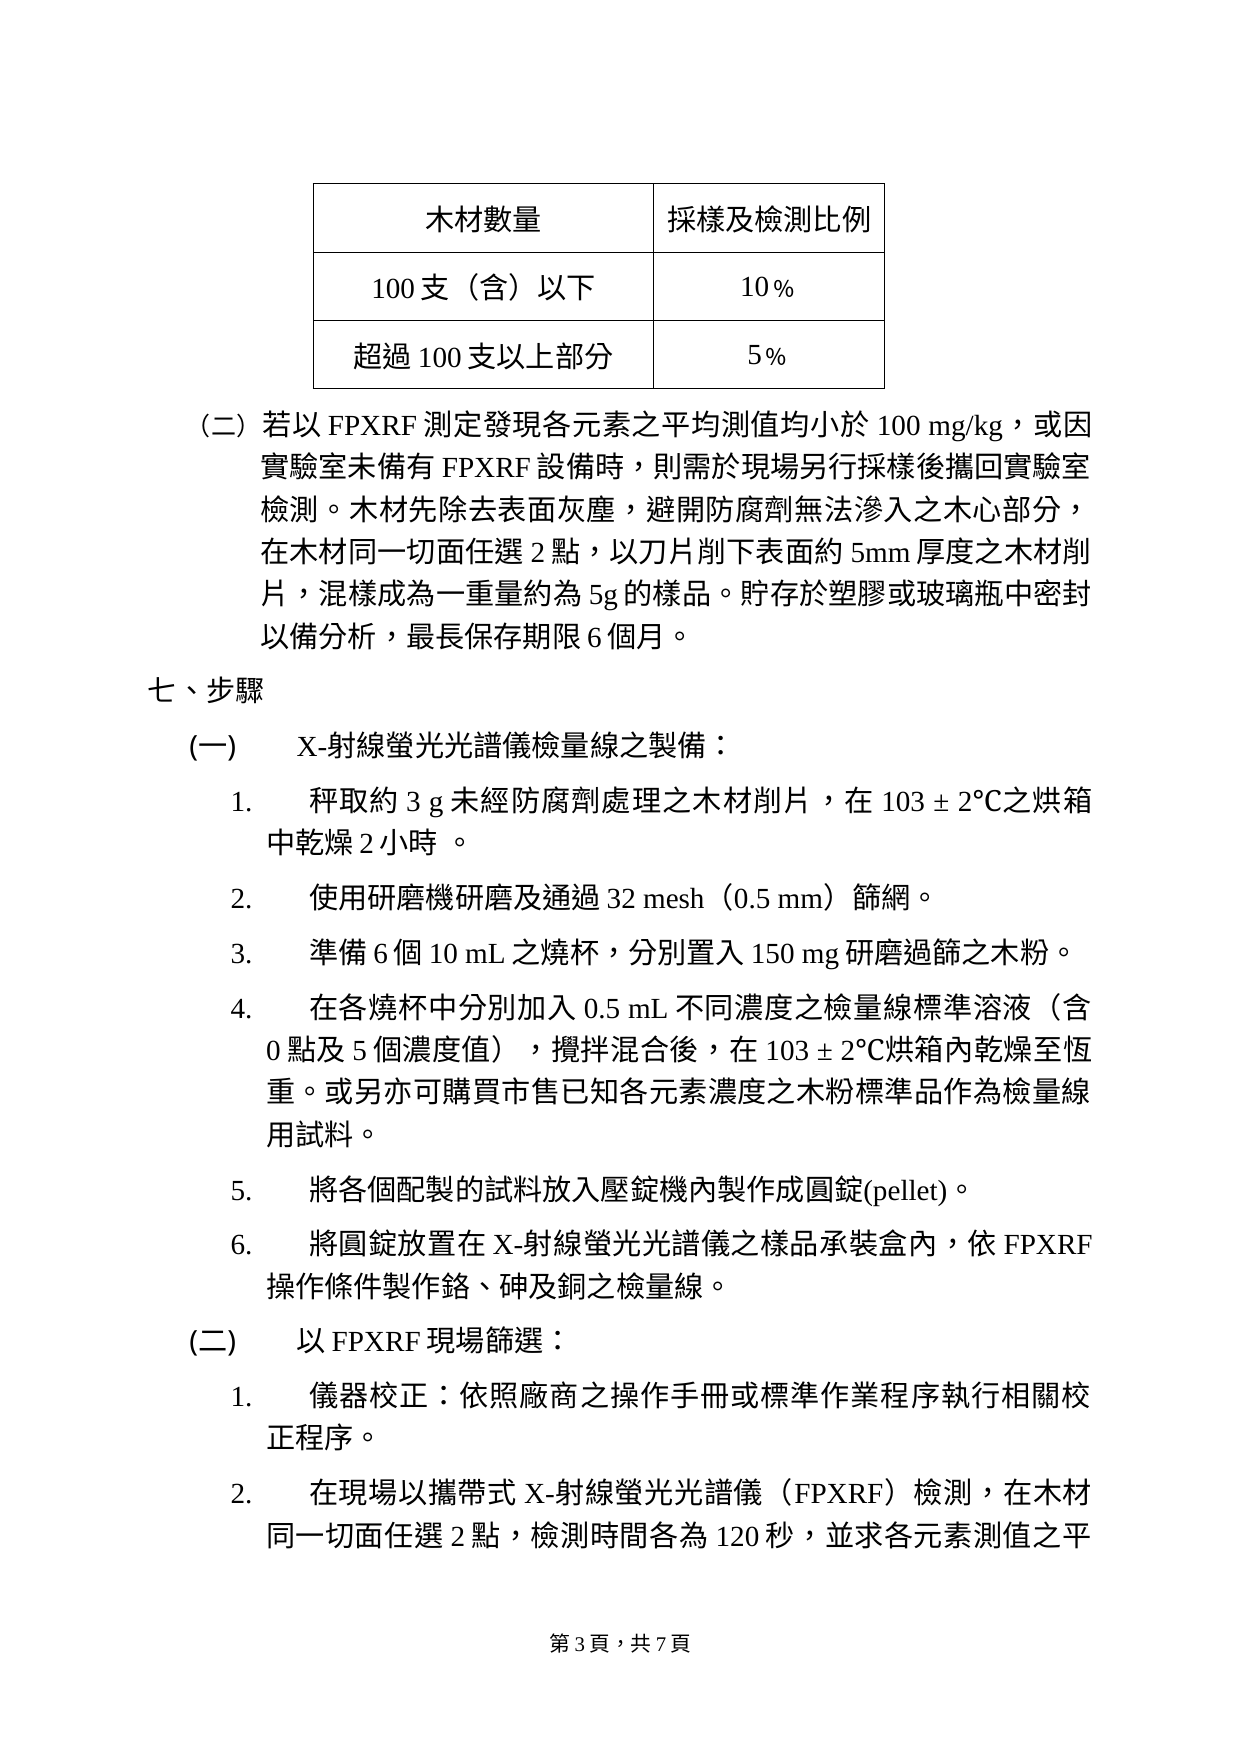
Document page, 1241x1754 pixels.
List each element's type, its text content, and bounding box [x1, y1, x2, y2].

list 準備6個10 mL之燒杯，分別置入150 mg研磨過篩之木粉。 [230, 929, 1092, 972]
table_cell 5﹪ [654, 321, 884, 388]
table_cell 10﹪ [654, 253, 884, 320]
table_header 木材數量 [314, 184, 653, 252]
list 將圓錠放置在X-射線螢光光譜儀之樣品承裝盒內，依FPXRF操作條件製作鉻、砷及銅之檢量線。 [230, 1221, 1092, 1305]
list 以FPXRF現場篩選： [189, 1318, 1092, 1360]
table_cell 100支（含）以下 [314, 253, 653, 320]
table_cell 超過100支以上部分 [314, 321, 653, 388]
list 使用研磨機研磨及通過32 mesh（0.5 mm）篩網。 [230, 875, 1092, 917]
list 在各燒杯中分別加入0.5 mL不同濃度之檢量線標準溶液（含0點及5個濃度值），攪拌混合後，在103 ± 2℃烘箱內乾燥至恆重。或另亦可購買市售已知各元素濃度之木粉標準品作為檢量線用試料。 [230, 984, 1092, 1153]
list 將各個配製的試料放入壓錠機內製作成圓錠(pellet)。 [230, 1166, 1092, 1208]
list 步驟 [148, 668, 1092, 710]
text （二）若以FPXRF測定發現各元素之平均測值均小於100 mg/kg，或因實驗室未備有FPXRF設備時，則需於現場另行採樣後攜回實驗室檢測。木材先除去表面灰塵，避開防腐劑無法滲入之木心部分，在木材同一切面任選2點，以刀片削下表面約5mm厚度之木材削片，混樣成為一重量約為5g的樣品。貯存於塑膠或玻璃瓶中密封以備分析，最長保存期限6個月。 [185, 402, 1092, 656]
list 在現場以攜帶式X-射線螢光光譜儀（FPXRF）檢測，在木材同一切面任選2點，檢測時間各為120秒，並求各元素測值之平 [230, 1470, 1092, 1554]
list 儀器校正：依照廠商之操作手冊或標準作業程序執行相關校正程序。 [230, 1373, 1092, 1457]
table_header 採樣及檢測比例 [654, 184, 884, 252]
list 秤取約3 g未經防腐劑處理之木材削片，在103 ± 2℃之烘箱中乾燥2小時 。 [230, 778, 1092, 862]
list X-射線螢光光譜儀檢量線之製備： [189, 723, 1092, 765]
